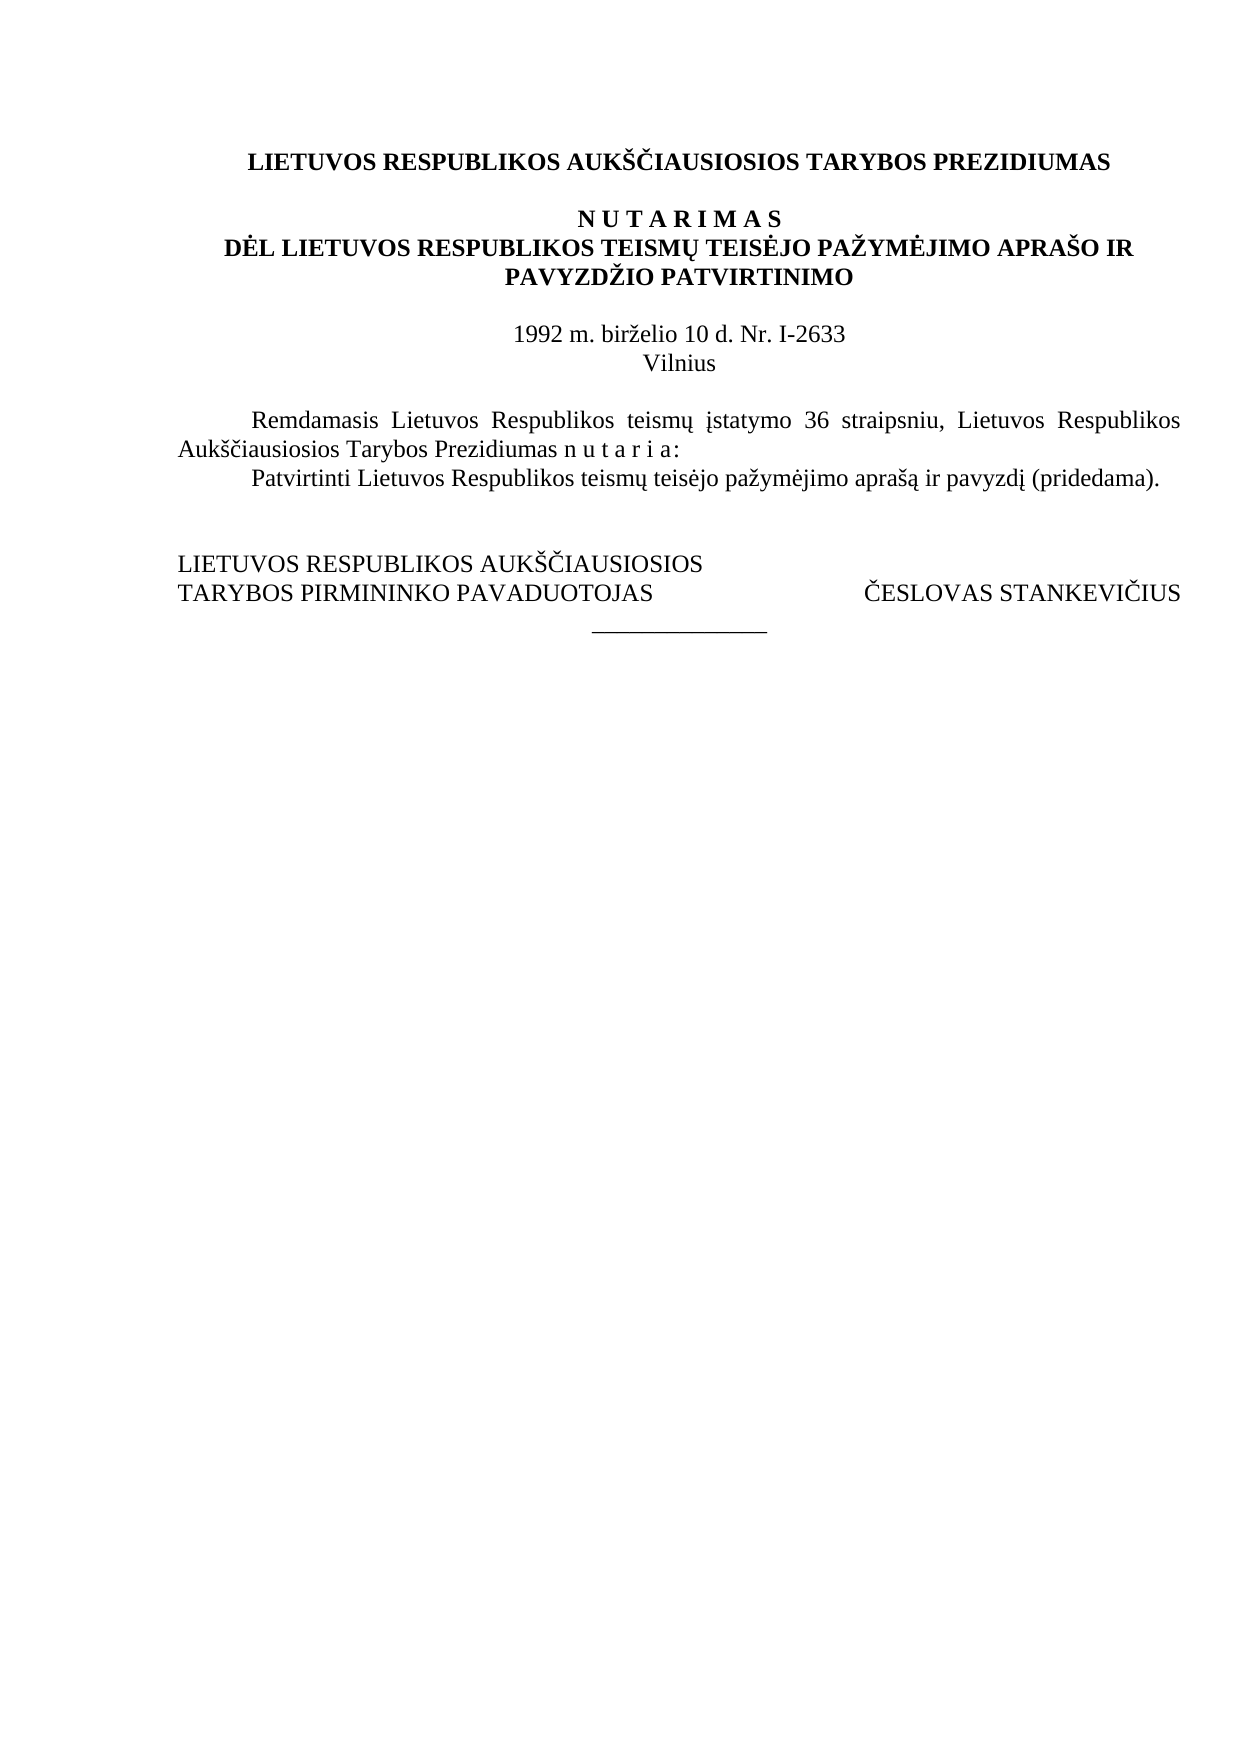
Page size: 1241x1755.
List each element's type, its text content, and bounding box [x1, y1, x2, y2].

text DĖL LIETUVOS RESPUBLIKOS TEISMŲ TEISĖJO PAŽYMĖJIMO APRAŠO IR PAVYZDŽIO PATVIRTINIMO [177, 233, 1181, 291]
text Remdamasis Lietuvos Respublikos teismų įstatymo 36 straipsniu, Lietuvos Respublikos Aukščiausiosios Tarybos Prezidiumas nutaria: [177, 406, 1181, 463]
text Patvirtinti Lietuvos Respublikos teismų teisėjo pažymėjimo aprašą ir pavyzdį (pridedama). [177, 463, 1181, 492]
text N U T A R I M A S [177, 204, 1181, 233]
text ______________ [177, 607, 1181, 636]
text Vilnius [177, 348, 1181, 377]
text LIETUVOS RESPUBLIKOS AUKŠČIAUSIOSIOS [177, 549, 1181, 578]
text TARYBOS PIRMININKO PAVADUOTOJAS ČESLOVAS STANKEVIČIUS [177, 578, 1181, 607]
text 1992 m. birželio 10 d. Nr. I-2633 [177, 319, 1181, 348]
text LIETUVOS RESPUBLIKOS AUKŠČIAUSIOSIOS TARYBOS PREZIDIUMAS [177, 147, 1181, 176]
